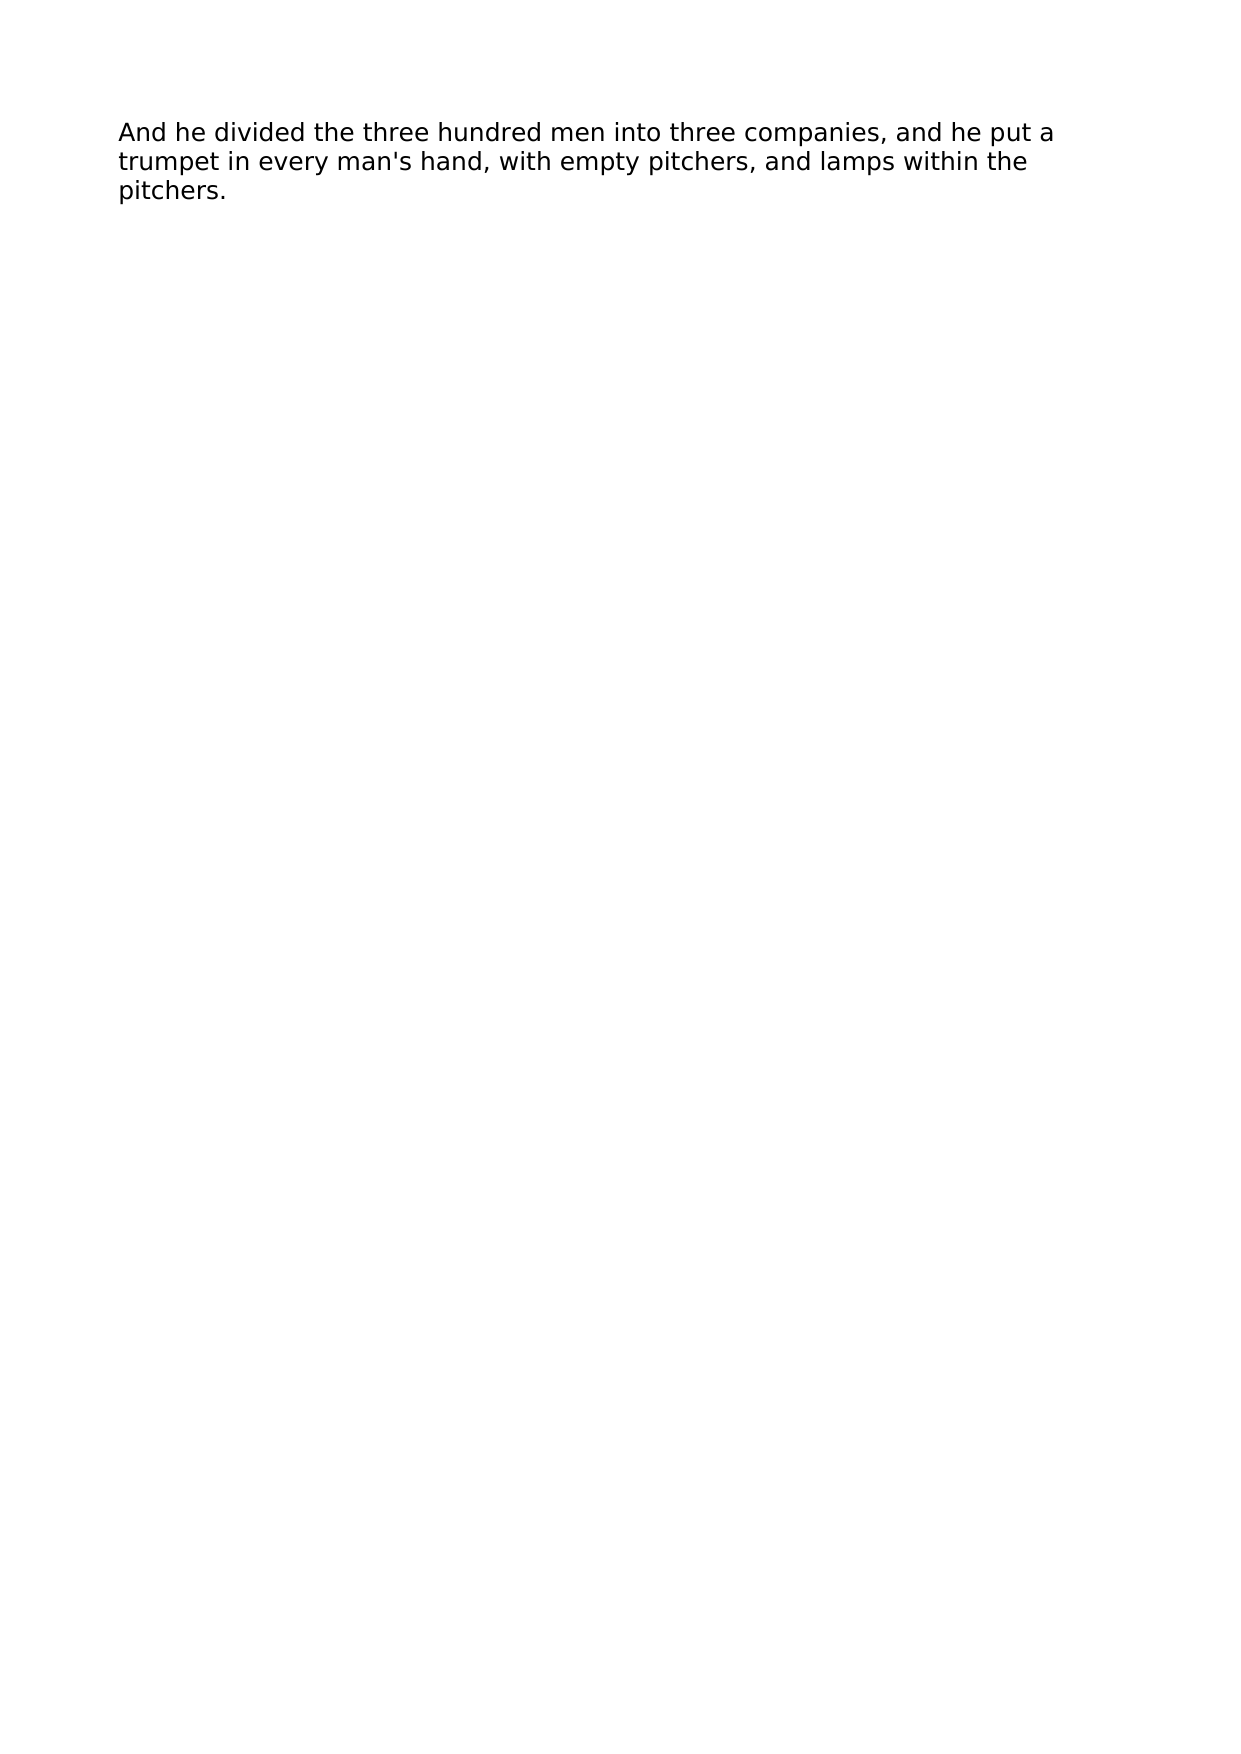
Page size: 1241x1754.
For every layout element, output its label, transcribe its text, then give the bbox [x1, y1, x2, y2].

text And he divided the three hundred men into three companies, and he put a trumpet in every man's hand, with empty pitchers, and lamps within the pitchers. [118, 118, 1122, 206]
